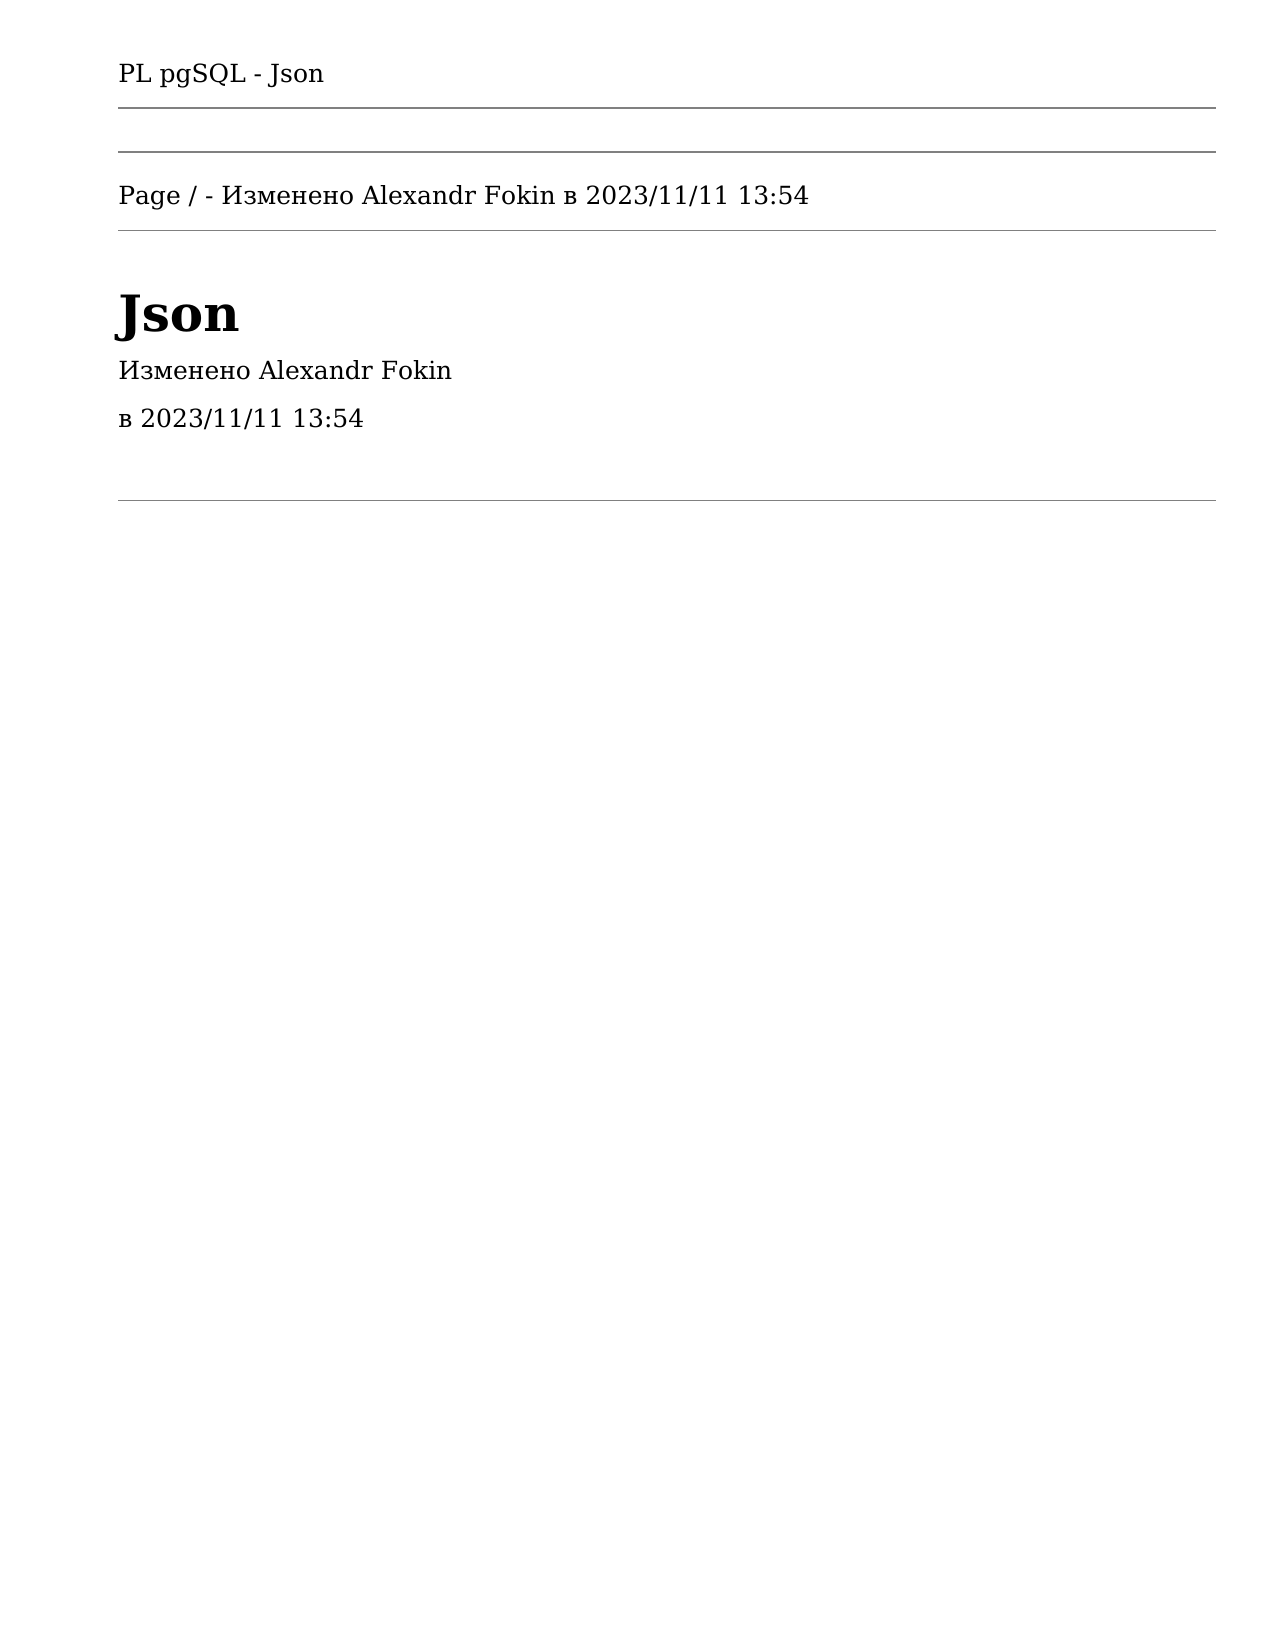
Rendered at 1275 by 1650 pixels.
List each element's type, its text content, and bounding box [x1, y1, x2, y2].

text PL pgSQL - Json [118, 59, 1216, 88]
text Page / - Изменено Alexandr Fokin в 2023/11/11 13:54 [118, 182, 1216, 211]
text Изменено Alexandr Fokin [118, 356, 1216, 385]
subtitle Json [118, 284, 1216, 343]
text в 2023/11/11 13:54 [118, 404, 1216, 433]
